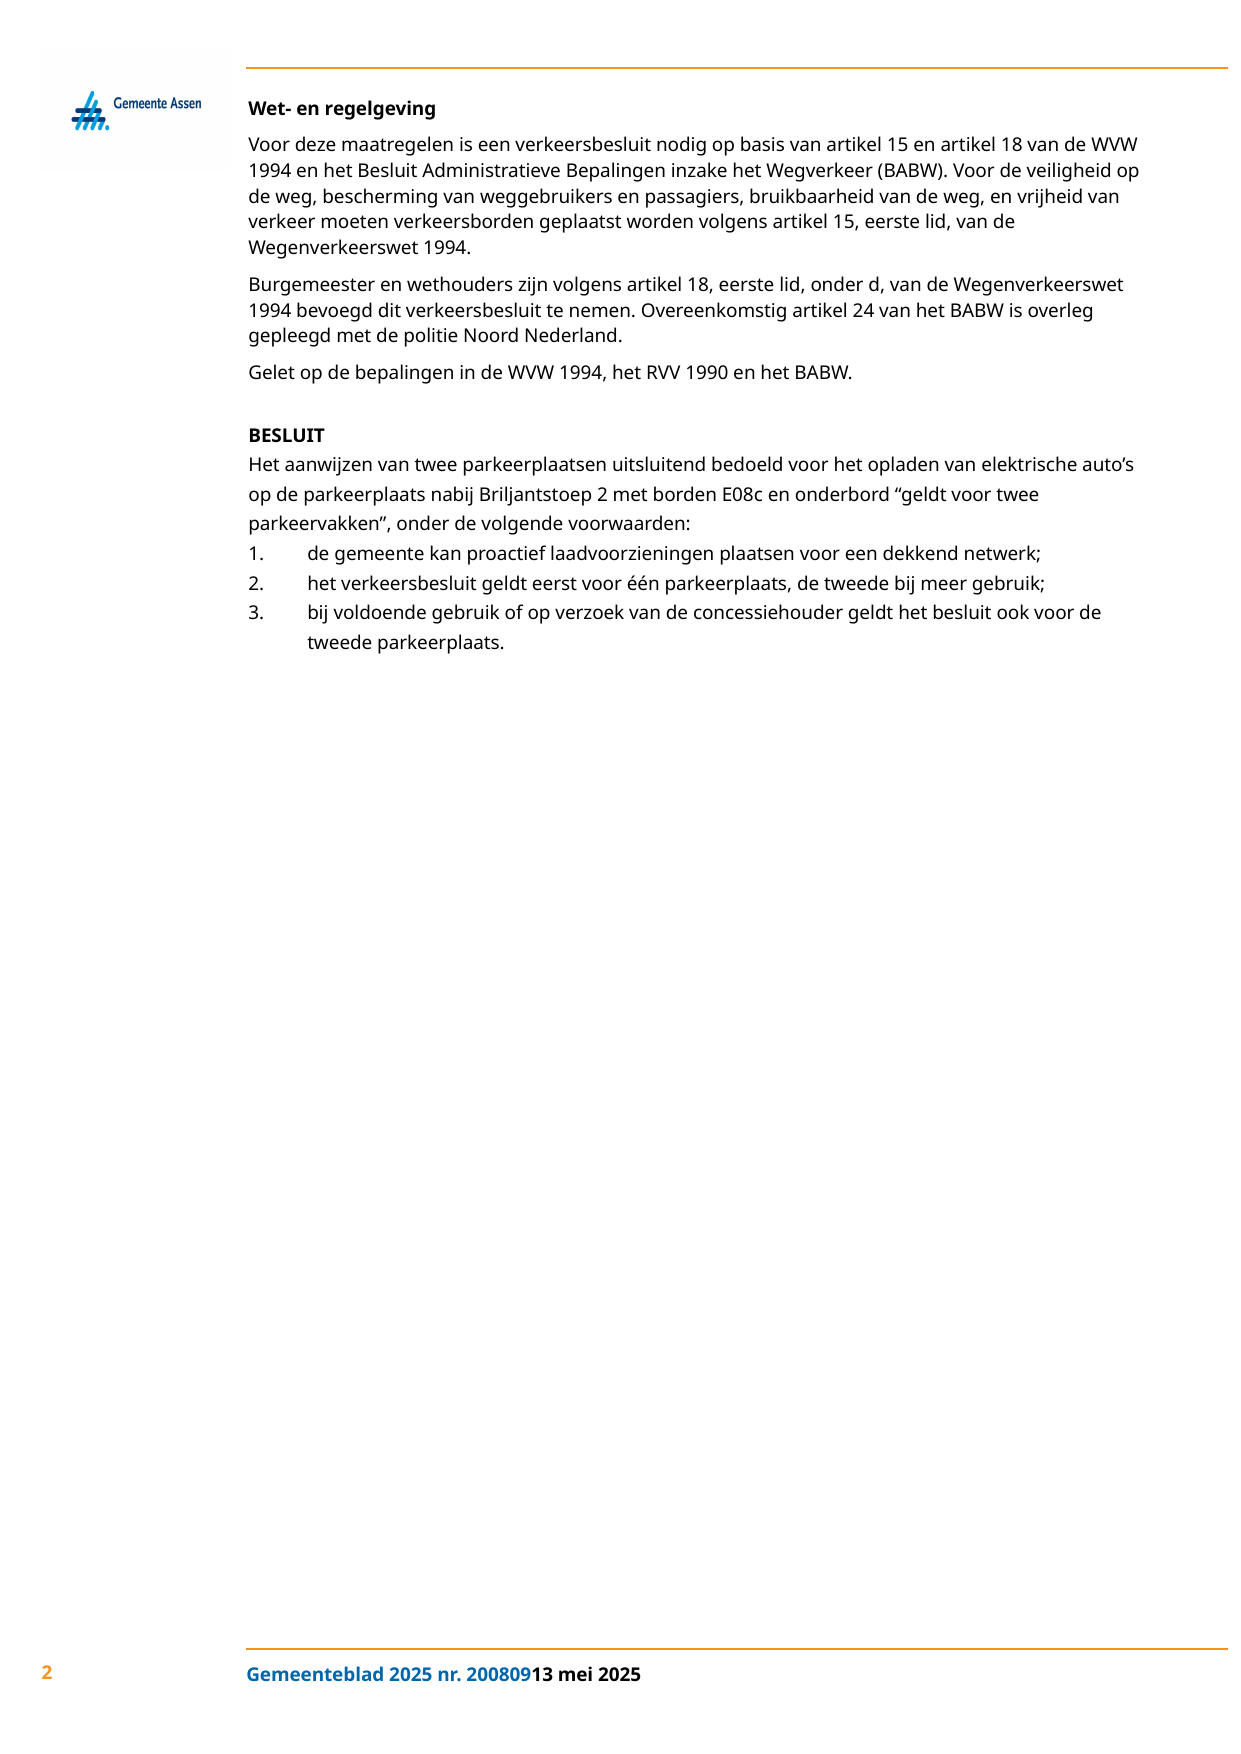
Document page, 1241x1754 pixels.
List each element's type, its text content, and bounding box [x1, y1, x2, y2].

text Burgemeester en wethouders zijn volgens artikel 18, eerste lid, onder d, van de Wegenverkeerswet 1994 bevoegd dit verkeersbesluit te nemen. Overeenkomstig artikel 24 van het BABW is overleg gepleegd met de politie Noord Nederland. [248, 271, 1152, 348]
list het verkeersbesluit geldt eerst voor één parkeerplaats, de tweede bij meer gebruik; [248, 570, 1152, 596]
list de gemeente kan proactief laadvoorzieningen plaatsen voor een dekkend netwerk; [248, 540, 1152, 566]
list bij voldoende gebruik of op verzoek van de concessiehouder geldt het besluit ook voor de tweede parkeerplaats. [248, 599, 1152, 655]
text Gelet op de bepalingen in de WVW 1994, het RVV 1990 en het BABW. [248, 359, 1152, 385]
text BESLUIT [248, 422, 1152, 448]
text Voor deze maatregelen is een verkeersbesluit nodig op basis van artikel 15 en artikel 18 van de WVW 1994 en het Besluit Administratieve Bepalingen inzake het Wegverkeer (BABW). Voor de veiligheid op de weg, bescherming van weggebruikers en passagiers, bruikbaarheid van de weg, en vrijheid van verkeer moeten verkeersborden geplaatst worden volgens artikel 15, eerste lid, van de Wegenverkeerswet 1994. [248, 131, 1152, 260]
text Het aanwijzen van twee parkeerplaatsen uitsluitend bedoeld voor het opladen van elektrische auto’s op de parkeerplaats nabij Briljantstoep 2 met borden E08c en onderbord “geldt voor twee parkeervakken”, onder de volgende voorwaarden: [248, 451, 1152, 536]
picture [41, 47, 231, 172]
text Wet- en regelgeving [248, 95, 1152, 121]
